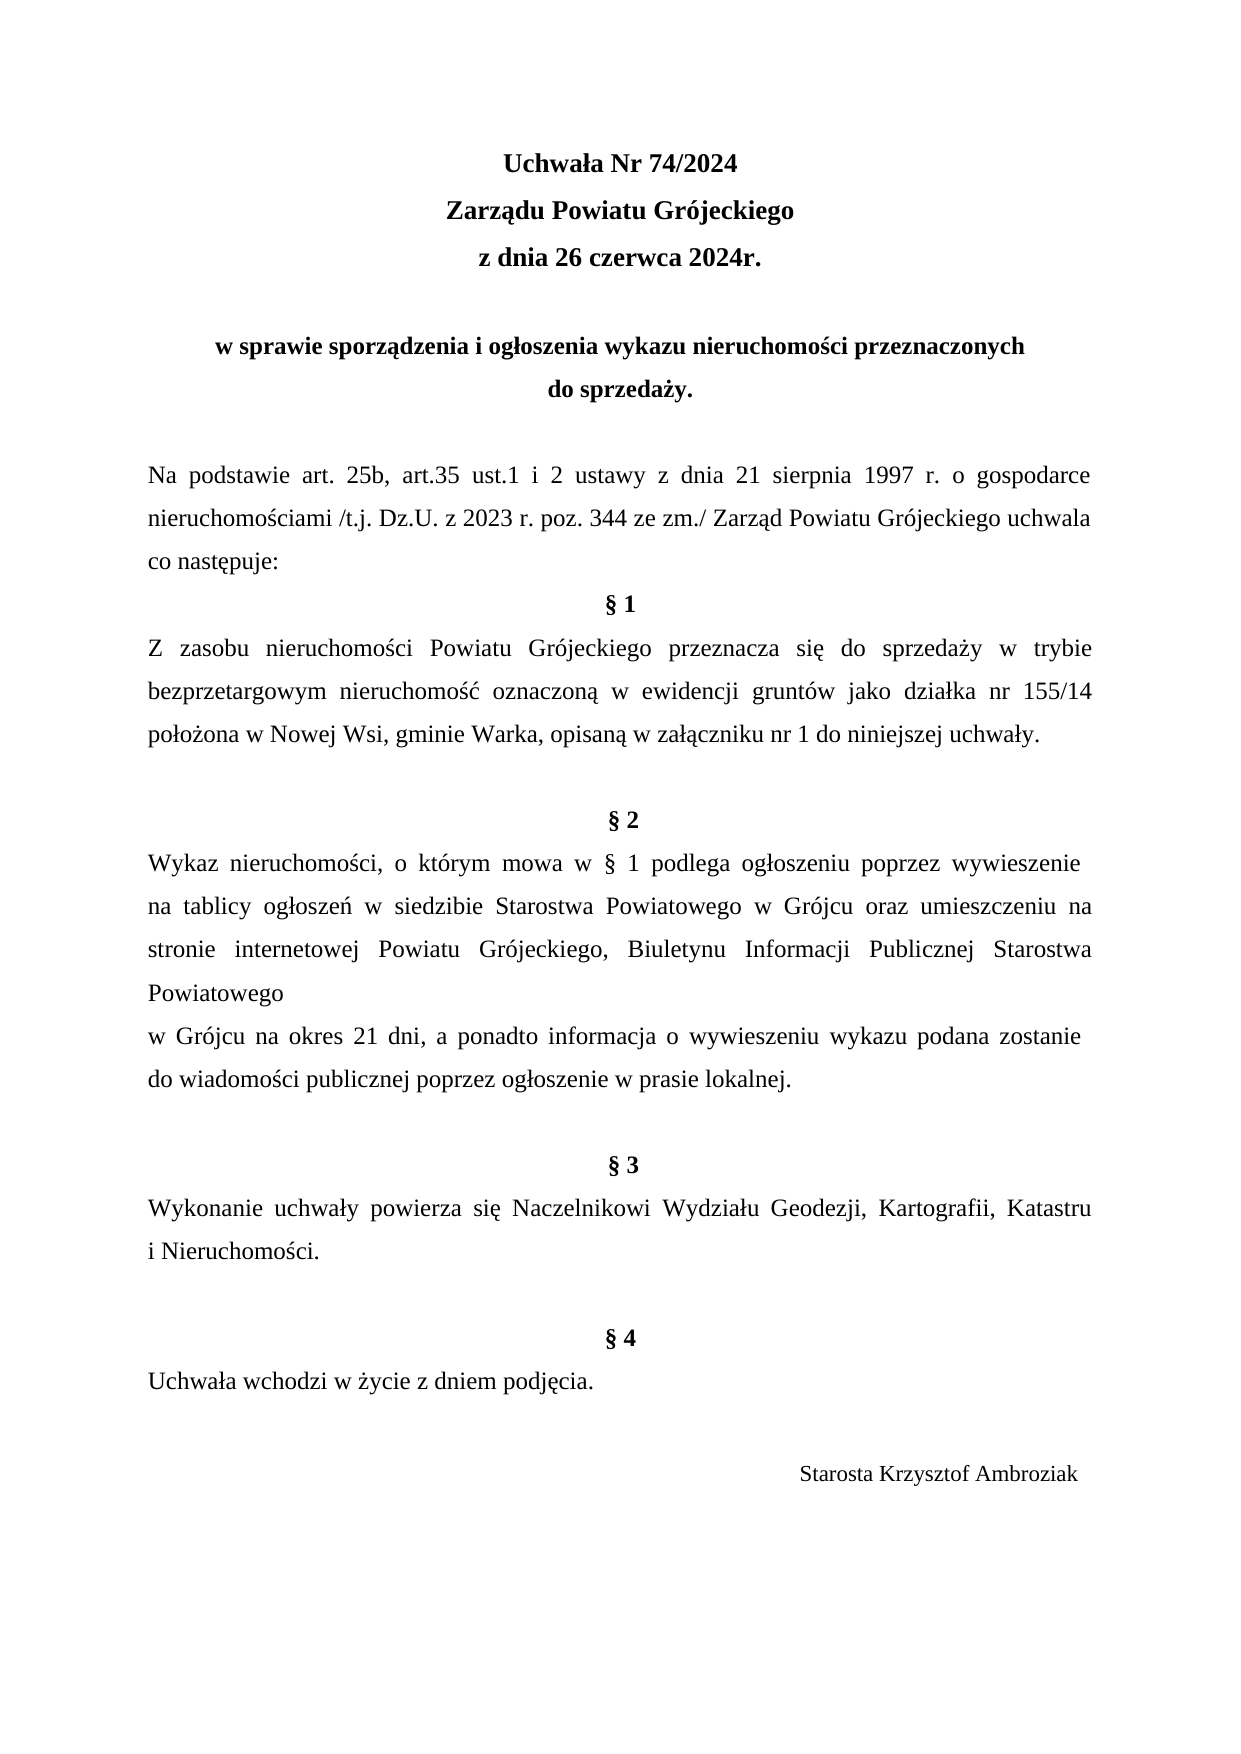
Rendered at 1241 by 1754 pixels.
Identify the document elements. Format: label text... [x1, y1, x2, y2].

text Z zasobu nieruchomości Powiatu Grójeckiego przeznacza się do sprzedaży w trybie bezprzetargowym nieruchomość oznaczoną w ewidencji gruntów jako działka nr 155/14 położona w Nowej Wsi, gminie Warka, opisaną w załączniku nr 1 do niniejszej uchwały. [148, 633, 1093, 748]
text Uchwała wchodzi w życie z dniem podjęcia. [148, 1366, 1093, 1394]
text Wykonanie uchwały powierza się Naczelnikowi Wydziału Geodezji, Kartografii, Katastru i Nieruchomości. [148, 1193, 1093, 1265]
text § 4 [148, 1323, 1093, 1351]
text Na podstawie art. 25b, art.35 ust.1 i 2 ustawy z dnia 21 sierpnia 1997 r. o gospodarce nieruchomościami /t.j. Dz.U. z 2023 r. poz. 344 ze zm./ Zarząd Powiatu Grójeckiego uchwala co następuje: [148, 460, 1093, 575]
text Wykaz nieruchomości, o którym mowa w § 1 podlega ogłoszeniu poprzez wywieszenie na tablicy ogłoszeń w siedzibie Starostwa Powiatowego w Grójcu oraz umieszczeniu na stronie internetowej Powiatu Grójeckiego, Biuletynu Informacji Publicznej Starostwa Powiatowego w Grójcu na okres 21 dni, a ponadto informacja o wywieszeniu wykazu podana zostanie do wiadomości publicznej poprzez ogłoszenie w prasie lokalnej. [148, 848, 1093, 1093]
text § 3 [148, 1150, 1093, 1179]
text Starosta Krzysztof Ambroziak [148, 1460, 1093, 1486]
text § 1 [148, 589, 1093, 618]
text w sprawie sporządzenia i ogłoszenia wykazu nieruchomości przeznaczonych do sprzedaży. [148, 288, 1093, 403]
text § 2 [148, 805, 1093, 834]
subtitle Uchwała Nr 74/2024 Zarządu Powiatu Grójeckiego z dnia 26 czerwca 2024r. [148, 148, 1093, 272]
